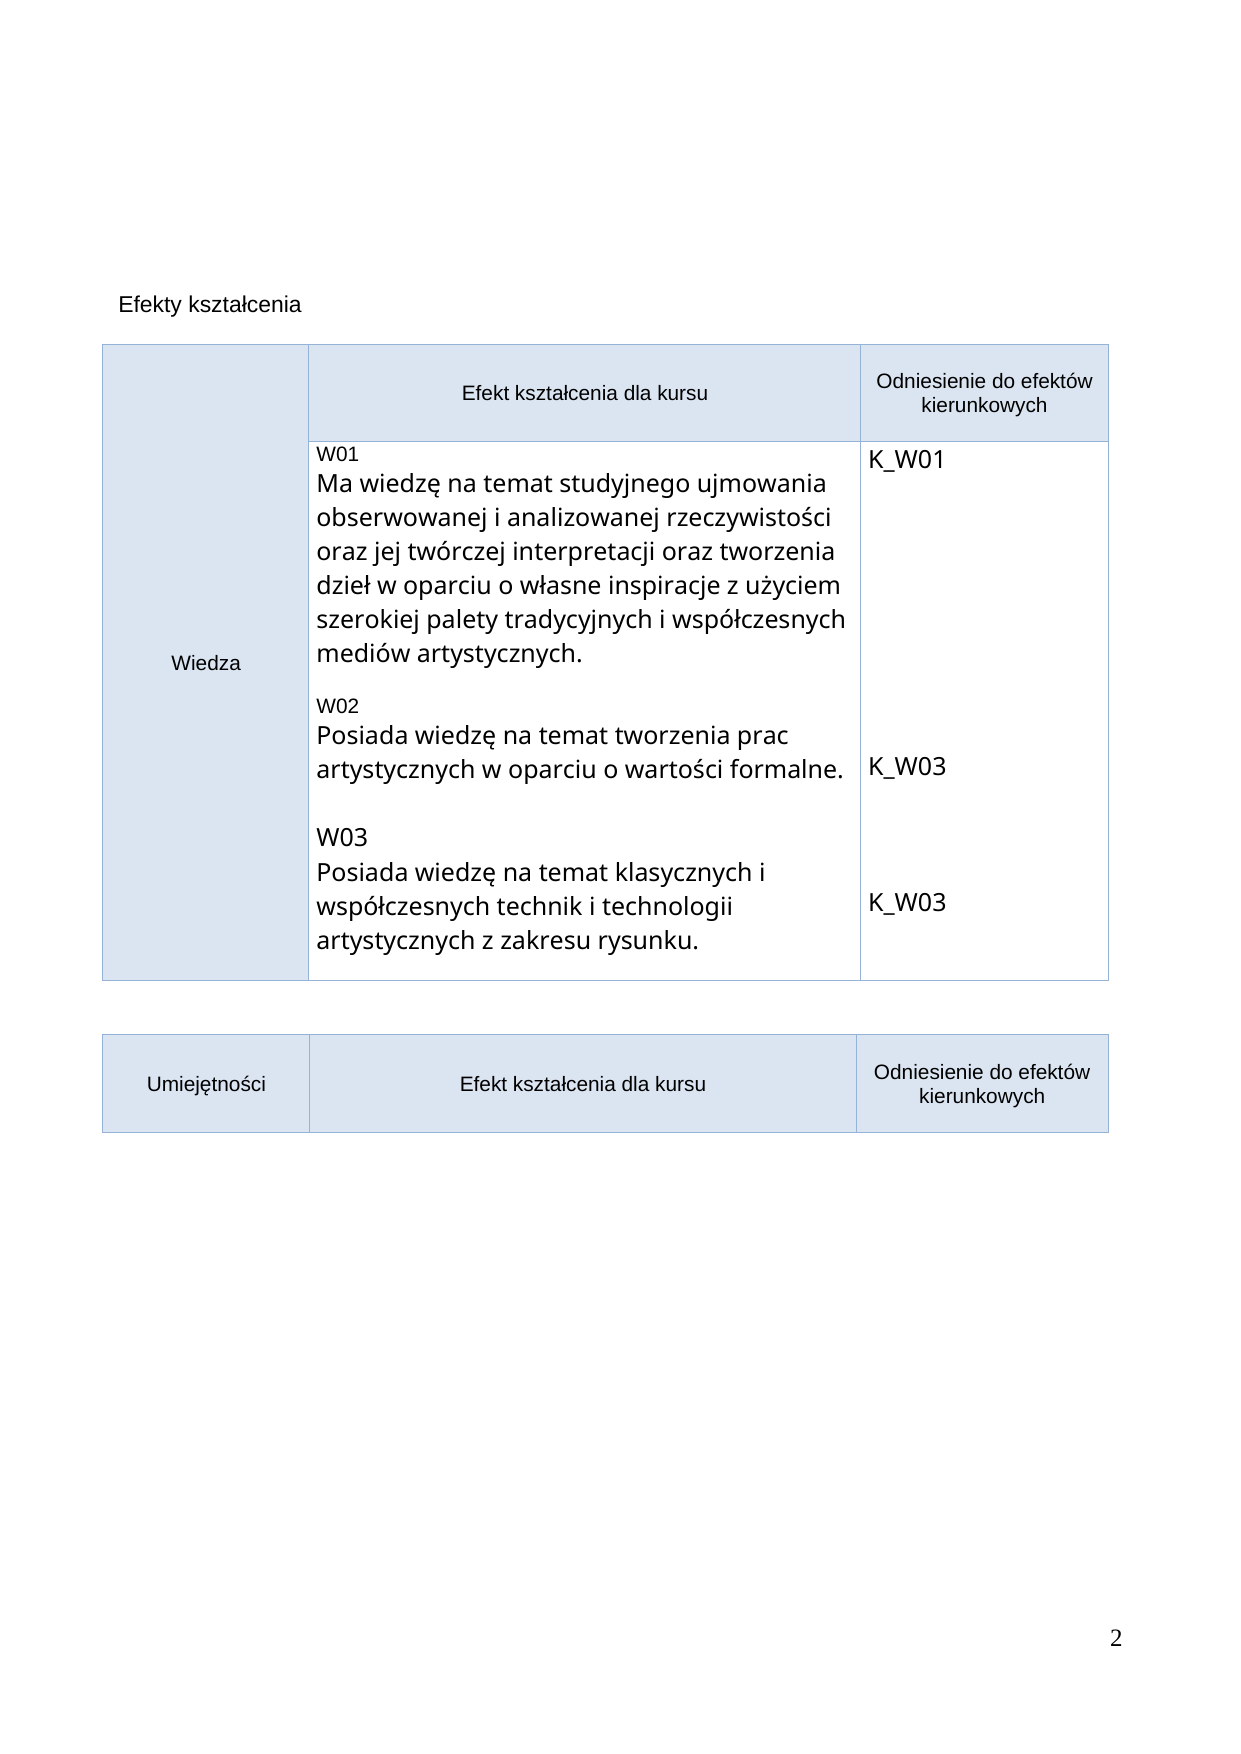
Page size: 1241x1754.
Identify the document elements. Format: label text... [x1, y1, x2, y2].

table_cell W01 Ma wiedzę na temat studyjnego ujmowania obserwowanej i analizowanej rzeczywistości oraz jej twórczej interpretacji oraz tworzenia dzieł w oparciu o własne inspiracje z użyciem szerokiej palety tradycyjnych i współczesnych mediów artystycznych. W02 Posiada wiedzę na temat tworzenia prac artystycznych w oparciu o wartości formalne. W03 Posiada wiedzę na temat klasycznych i współczesnych technik i technologii artystycznych z zakresu rysunku. [309, 442, 860, 980]
table_header Wiedza [103, 345, 308, 980]
text Efekty kształcenia [118, 291, 1122, 317]
table_header Odniesienie do efektów kierunkowych [861, 345, 1108, 441]
table_header Umiejętności [103, 1035, 309, 1132]
table_header Efekt kształcenia dla kursu [310, 1035, 856, 1132]
table_cell K_W01 K_W03 K_W03 [861, 442, 1108, 980]
table_header Odniesienie do efektów kierunkowych [857, 1035, 1108, 1132]
table_header Efekt kształcenia dla kursu [309, 345, 860, 441]
